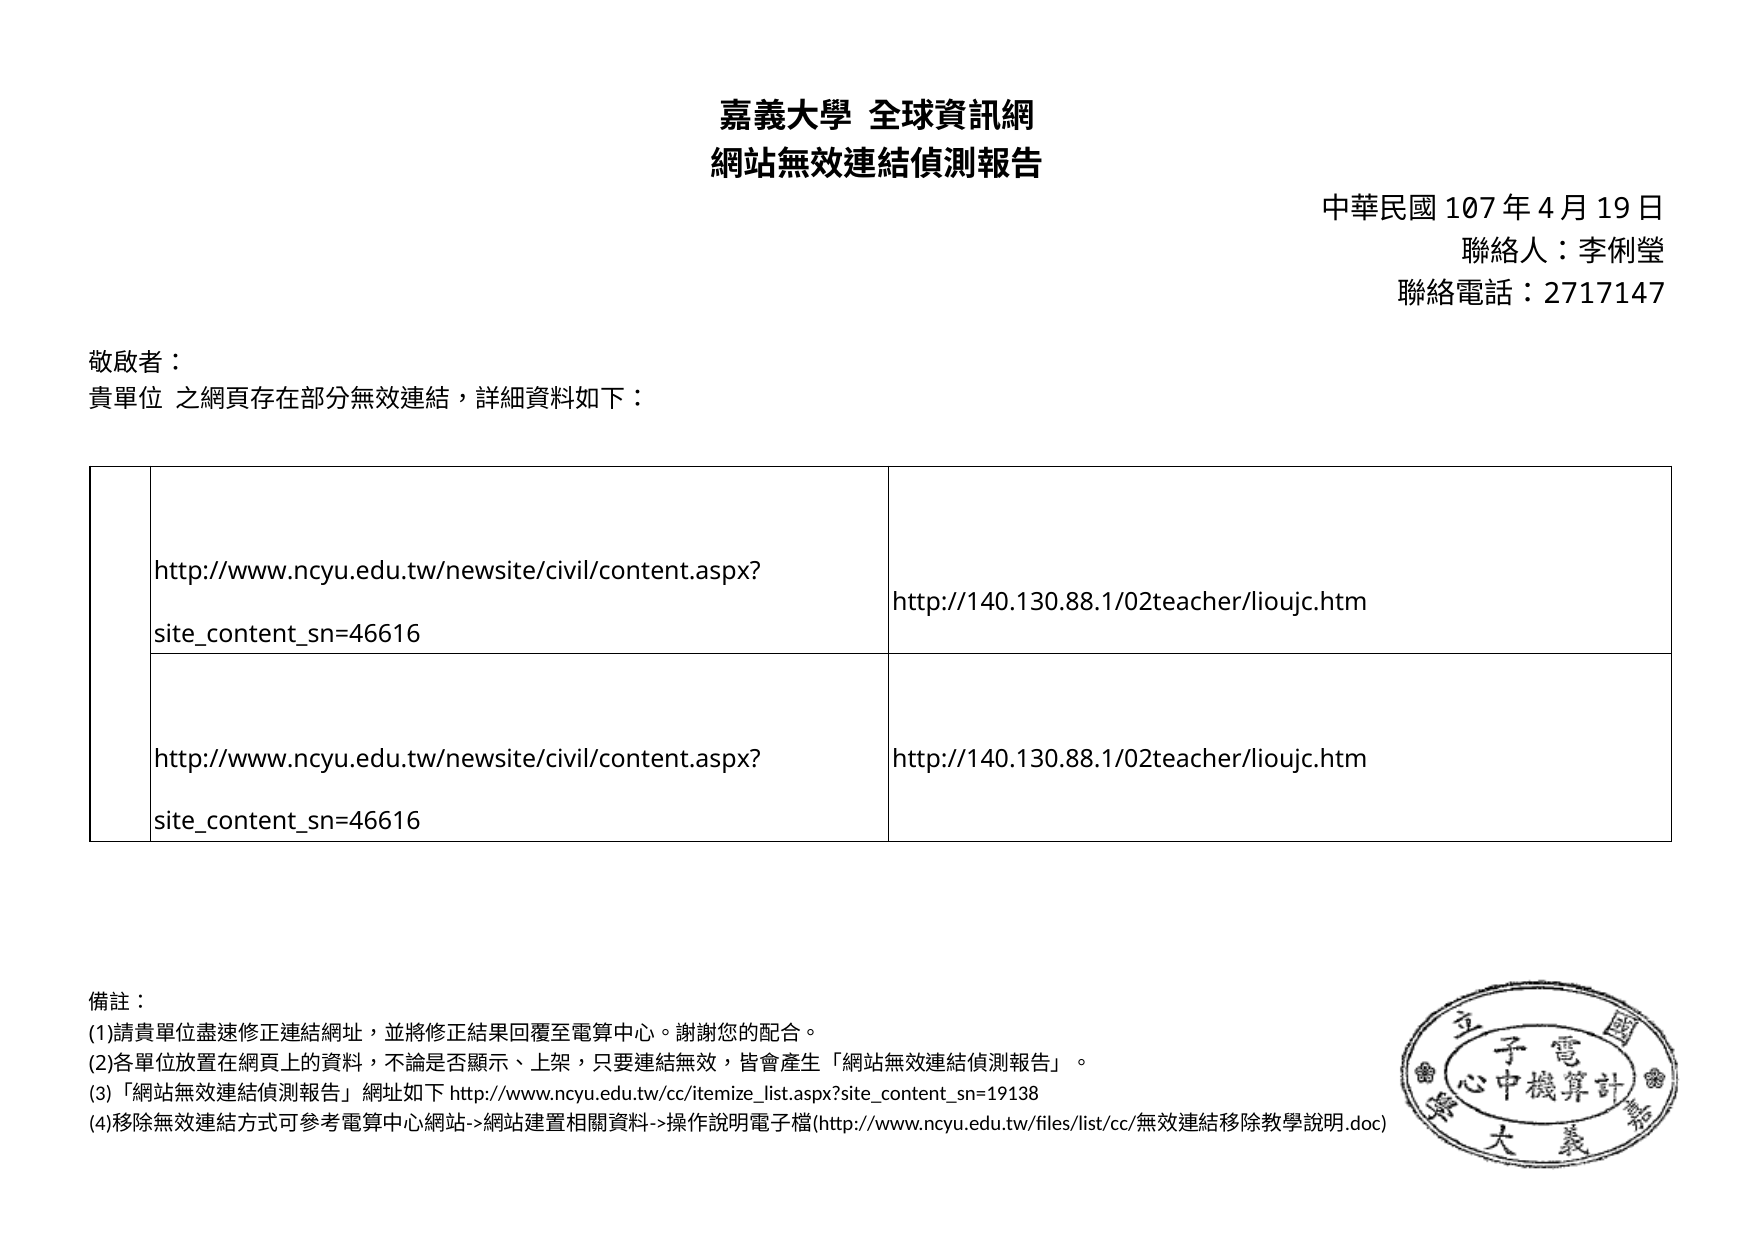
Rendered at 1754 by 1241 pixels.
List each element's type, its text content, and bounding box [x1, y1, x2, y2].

table_cell http://www.ncyu.edu.tw/newsite/civil/content.aspx?site_content_sn=46616 [151, 467, 888, 653]
table_cell [91, 467, 150, 841]
table_cell http://140.130.88.1/02teacher/lioujc.htm [889, 467, 1671, 653]
table_cell http://www.ncyu.edu.tw/newsite/civil/content.aspx?site_content_sn=46616 [151, 654, 888, 841]
table_cell http://140.130.88.1/02teacher/lioujc.htm [889, 654, 1671, 841]
